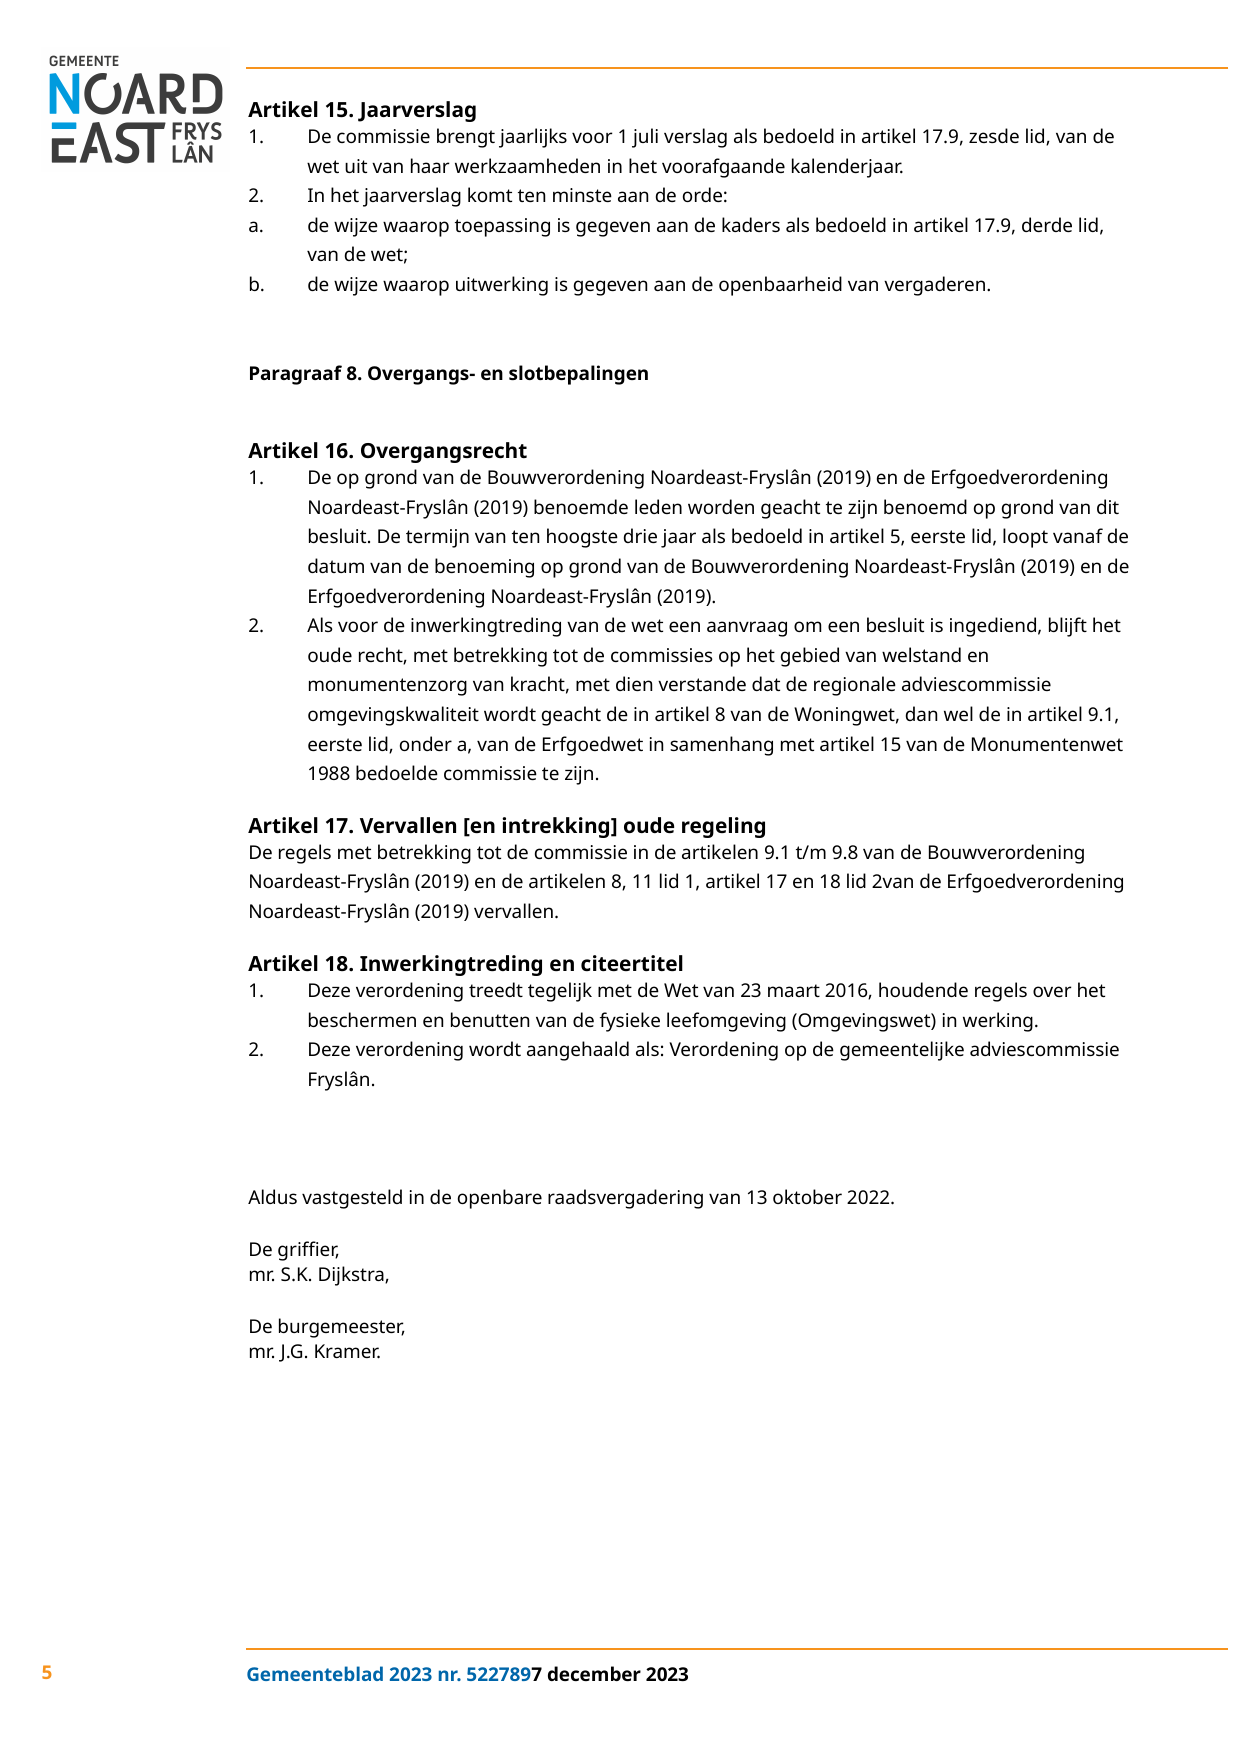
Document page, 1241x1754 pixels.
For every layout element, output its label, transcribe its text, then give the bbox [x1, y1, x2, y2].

text De griffier, [248, 1236, 1152, 1261]
list In het jaarverslag komt ten minste aan de orde: [248, 182, 1152, 208]
list de wijze waarop toepassing is gegeven aan de kaders als bedoeld in artikel 17.9, derde lid, [248, 212, 1152, 238]
list van de wet; [248, 242, 1152, 267]
list De op grond van de Bouwverordening Noardeast-Fryslân (2019) en de Erfgoedverordening Noardeast-Fryslân (2019) benoemde leden worden geacht te zijn benoemd op grond van dit besluit. De termijn van ten hoogste drie jaar als bedoeld in artikel 5, eerste lid, loopt vanaf de datum van de benoeming op grond van de Bouwverordening Noardeast-Fryslân (2019) en de Erfgoedverordening Noardeast-Fryslân (2019). [248, 464, 1152, 608]
list de wijze waarop uitwerking is gegeven aan de openbaarheid van vergaderen. [248, 271, 1152, 297]
list Deze verordening treedt tegelijk met de Wet van 23 maart 2016, houdende regels over het beschermen en benutten van de fysieke leefomgeving (Omgevingswet) in werking. [248, 977, 1152, 1032]
text Artikel 15. Jaarverslag [248, 95, 1152, 123]
text Artikel 16. Overgangsrecht [248, 436, 1152, 464]
text Paragraaf 8. Overgangs- en slotbepalingen [248, 360, 1152, 386]
picture [41, 47, 231, 172]
text Artikel 18. Inwerkingtreding en citeertitel [248, 949, 1152, 977]
list Als voor de inwerkingtreding van de wet een aanvraag om een besluit is ingediend, blijft het oude recht, met betrekking tot de commissies op het gebied van welstand en monumentenzorg van kracht, met dien verstande dat de regionale adviescommissie omgevingskwaliteit wordt geacht de in artikel 8 van de Woningwet, dan wel de in artikel 9.1, eerste lid, onder a, van de Erfgoedwet in samenhang met artikel 15 van de Monumentenwet 1988 bedoelde commissie te zijn. [248, 612, 1152, 786]
text Artikel 17. Vervallen [en intrekking] oude regeling [248, 811, 1152, 839]
text mr. S.K. Dijkstra, [248, 1261, 1152, 1287]
text mr. J.G. Kramer. [248, 1339, 1152, 1364]
list Deze verordening wordt aangehaald als: Verordening op de gemeentelijke adviescommissie Fryslân. [248, 1036, 1152, 1092]
text De regels met betrekking tot de commissie in de artikelen 9.1 t/m 9.8 van de Bouwverordening Noardeast-Fryslân (2019) en de artikelen 8, 11 lid 1, artikel 17 en 18 lid 2van de Erfgoedverordening Noardeast-Fryslân (2019) vervallen. [248, 839, 1152, 924]
list De commissie brengt jaarlijks voor 1 juli verslag als bedoeld in artikel 17.9, zesde lid, van de wet uit van haar werkzaamheden in het voorafgaande kalenderjaar. [248, 123, 1152, 178]
text De burgemeester, [248, 1313, 1152, 1339]
text Aldus vastgesteld in de openbare raadsvergadering van 13 oktober 2022. [248, 1184, 1152, 1210]
